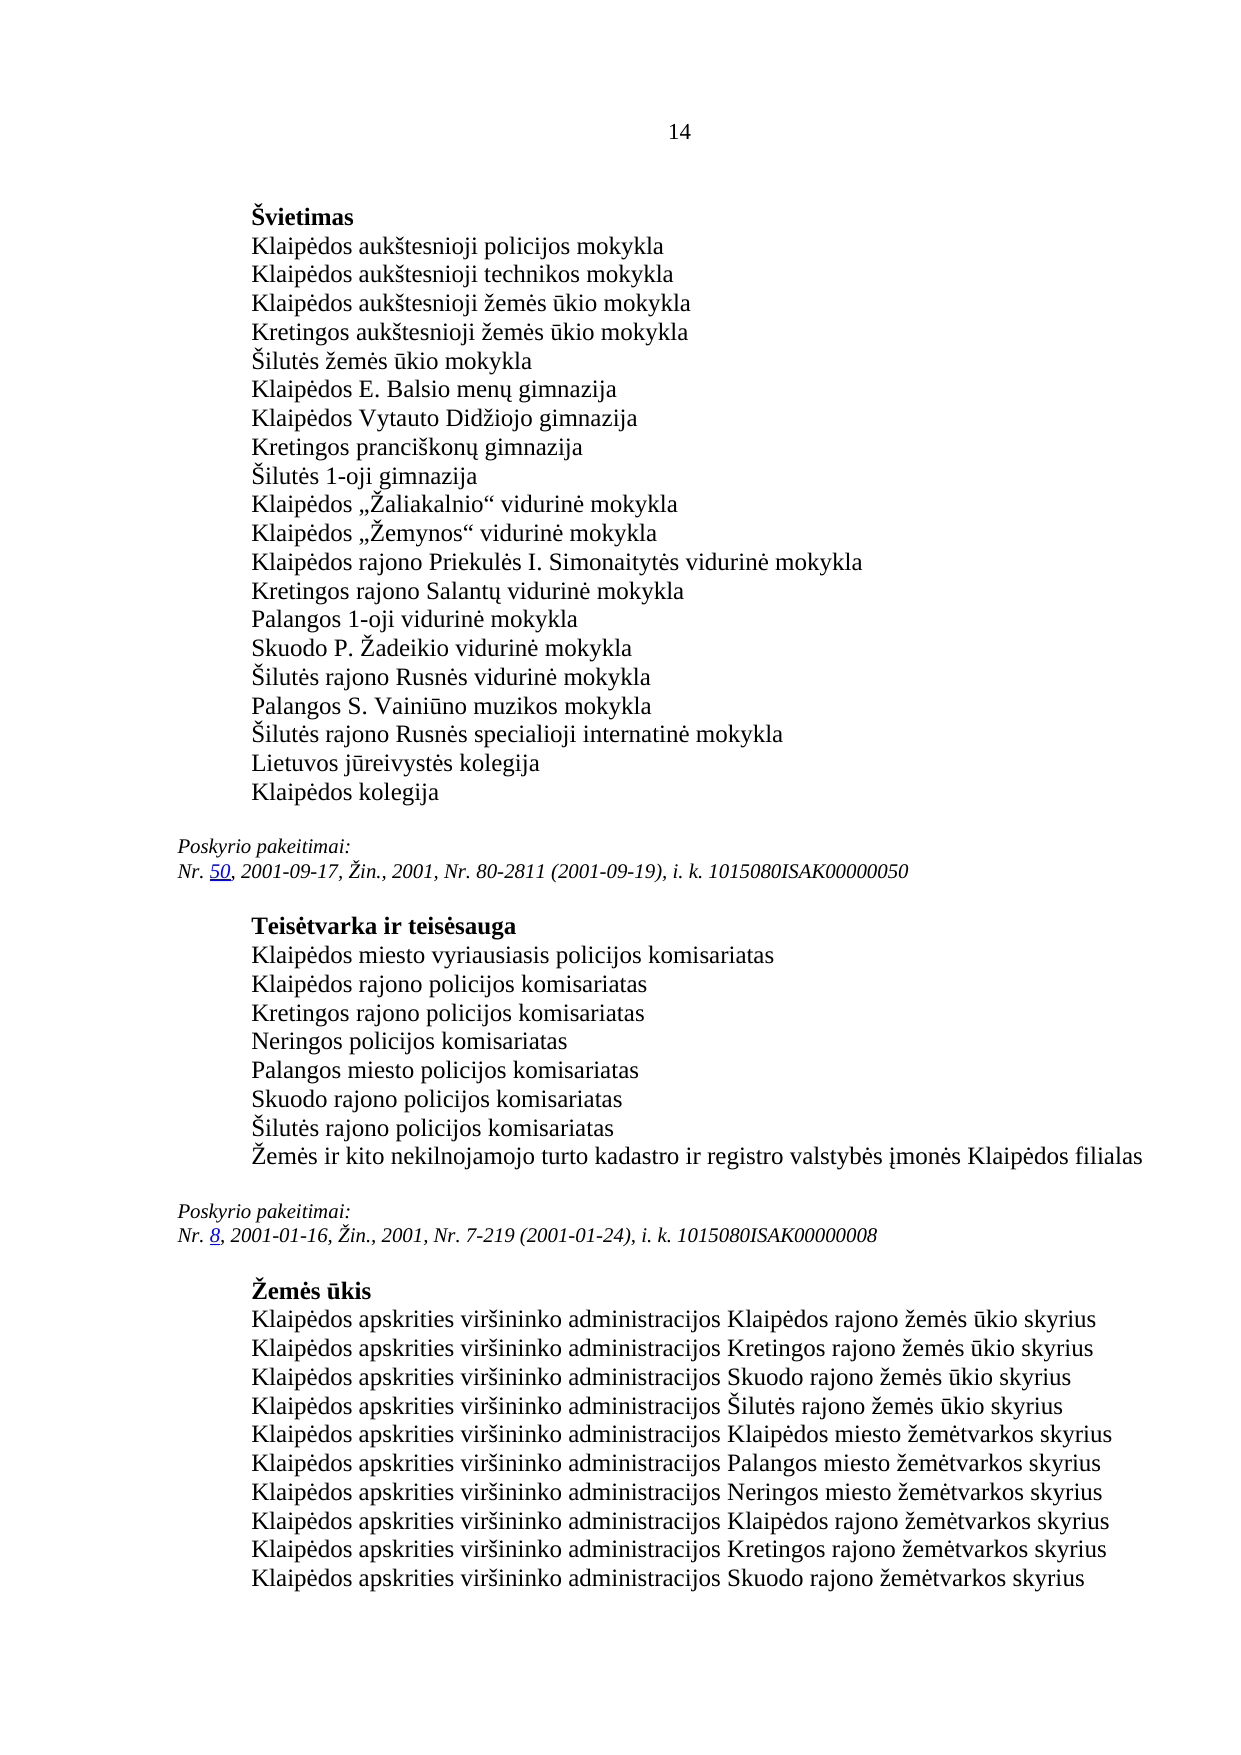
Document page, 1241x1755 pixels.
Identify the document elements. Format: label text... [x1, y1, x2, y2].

text Palangos 1-oji vidurinė mokykla [177, 604, 1181, 633]
text Švietimas [177, 202, 1181, 231]
text Klaipėdos „Žaliakalnio“ vidurinė mokykla [177, 489, 1181, 518]
text Šilutės rajono policijos komisariatas [177, 1113, 1181, 1141]
text Klaipėdos rajono policijos komisariatas [177, 969, 1181, 998]
text Klaipėdos apskrities viršininko administracijos Klaipėdos rajono žemėtvarkos skyrius [177, 1506, 1181, 1534]
text Šilutės žemės ūkio mokykla [177, 346, 1181, 374]
text Kretingos aukštesnioji žemės ūkio mokykla [177, 317, 1181, 346]
text Palangos S. Vainiūno muzikos mokykla [177, 691, 1181, 719]
text Poskyrio pakeitimai: [177, 834, 1181, 858]
text Šilutės rajono Rusnės specialioji internatinė mokykla [177, 719, 1181, 748]
text Klaipėdos aukštesnioji policijos mokykla [177, 231, 1181, 259]
text Klaipėdos apskrities viršininko administracijos Skuodo rajono žemėtvarkos skyrius [177, 1563, 1181, 1592]
text Klaipėdos „Žemynos“ vidurinė mokykla [177, 518, 1181, 547]
text Klaipėdos apskrities viršininko administracijos Skuodo rajono žemės ūkio skyrius [177, 1362, 1181, 1391]
text Žemės ūkis [177, 1276, 1181, 1304]
text Kretingos rajono policijos komisariatas [177, 998, 1181, 1026]
text Šilutės 1-oji gimnazija [177, 461, 1181, 489]
text Klaipėdos aukštesnioji technikos mokykla [177, 259, 1181, 288]
text Klaipėdos E. Balsio menų gimnazija [177, 374, 1181, 403]
text Klaipėdos apskrities viršininko administracijos Kretingos rajono žemės ūkio skyrius [177, 1333, 1181, 1362]
text Klaipėdos Vytauto Didžiojo gimnazija [177, 403, 1181, 432]
text Klaipėdos apskrities viršininko administracijos Neringos miesto žemėtvarkos skyrius [177, 1477, 1181, 1506]
text Klaipėdos apskrities viršininko administracijos Klaipėdos rajono žemės ūkio skyrius [177, 1304, 1181, 1333]
text Skuodo P. Žadeikio vidurinė mokykla [177, 633, 1181, 662]
text Neringos policijos komisariatas [177, 1026, 1181, 1055]
text Kretingos rajono Salantų vidurinė mokykla [177, 576, 1181, 604]
text Kretingos pranciškonų gimnazija [177, 432, 1181, 461]
text Klaipėdos apskrities viršininko administracijos Klaipėdos miesto žemėtvarkos skyrius [177, 1419, 1181, 1448]
text Teisėtvarka ir teisėsauga [177, 911, 1181, 940]
text Žemės ir kito nekilnojamojo turto kadastro ir registro valstybės įmonės Klaipėdos filialas [177, 1141, 1181, 1170]
text Klaipėdos kolegija [177, 777, 1181, 806]
text Palangos miesto policijos komisariatas [177, 1055, 1181, 1084]
text Šilutės rajono Rusnės vidurinė mokykla [177, 662, 1181, 691]
text Klaipėdos apskrities viršininko administracijos Palangos miesto žemėtvarkos skyrius [177, 1448, 1181, 1477]
text Skuodo rajono policijos komisariatas [177, 1084, 1181, 1113]
text Klaipėdos aukštesnioji žemės ūkio mokykla [177, 288, 1181, 317]
text Nr. 50, 2001-09-17, Žin., 2001, Nr. 80-2811 (2001-09-19), i. k. 1015080ISAK00000050 [177, 858, 1181, 883]
text Klaipėdos apskrities viršininko administracijos Kretingos rajono žemėtvarkos skyrius [177, 1534, 1181, 1563]
text Klaipėdos rajono Priekulės I. Simonaitytės vidurinė mokykla [177, 547, 1181, 576]
text Poskyrio pakeitimai: [177, 1199, 1181, 1223]
text Nr. 8, 2001-01-16, Žin., 2001, Nr. 7-219 (2001-01-24), i. k. 1015080ISAK00000008 [177, 1223, 1181, 1247]
text Lietuvos jūreivystės kolegija [177, 748, 1181, 777]
text Klaipėdos apskrities viršininko administracijos Šilutės rajono žemės ūkio skyrius [177, 1391, 1181, 1419]
text Klaipėdos miesto vyriausiasis policijos komisariatas [177, 940, 1181, 969]
